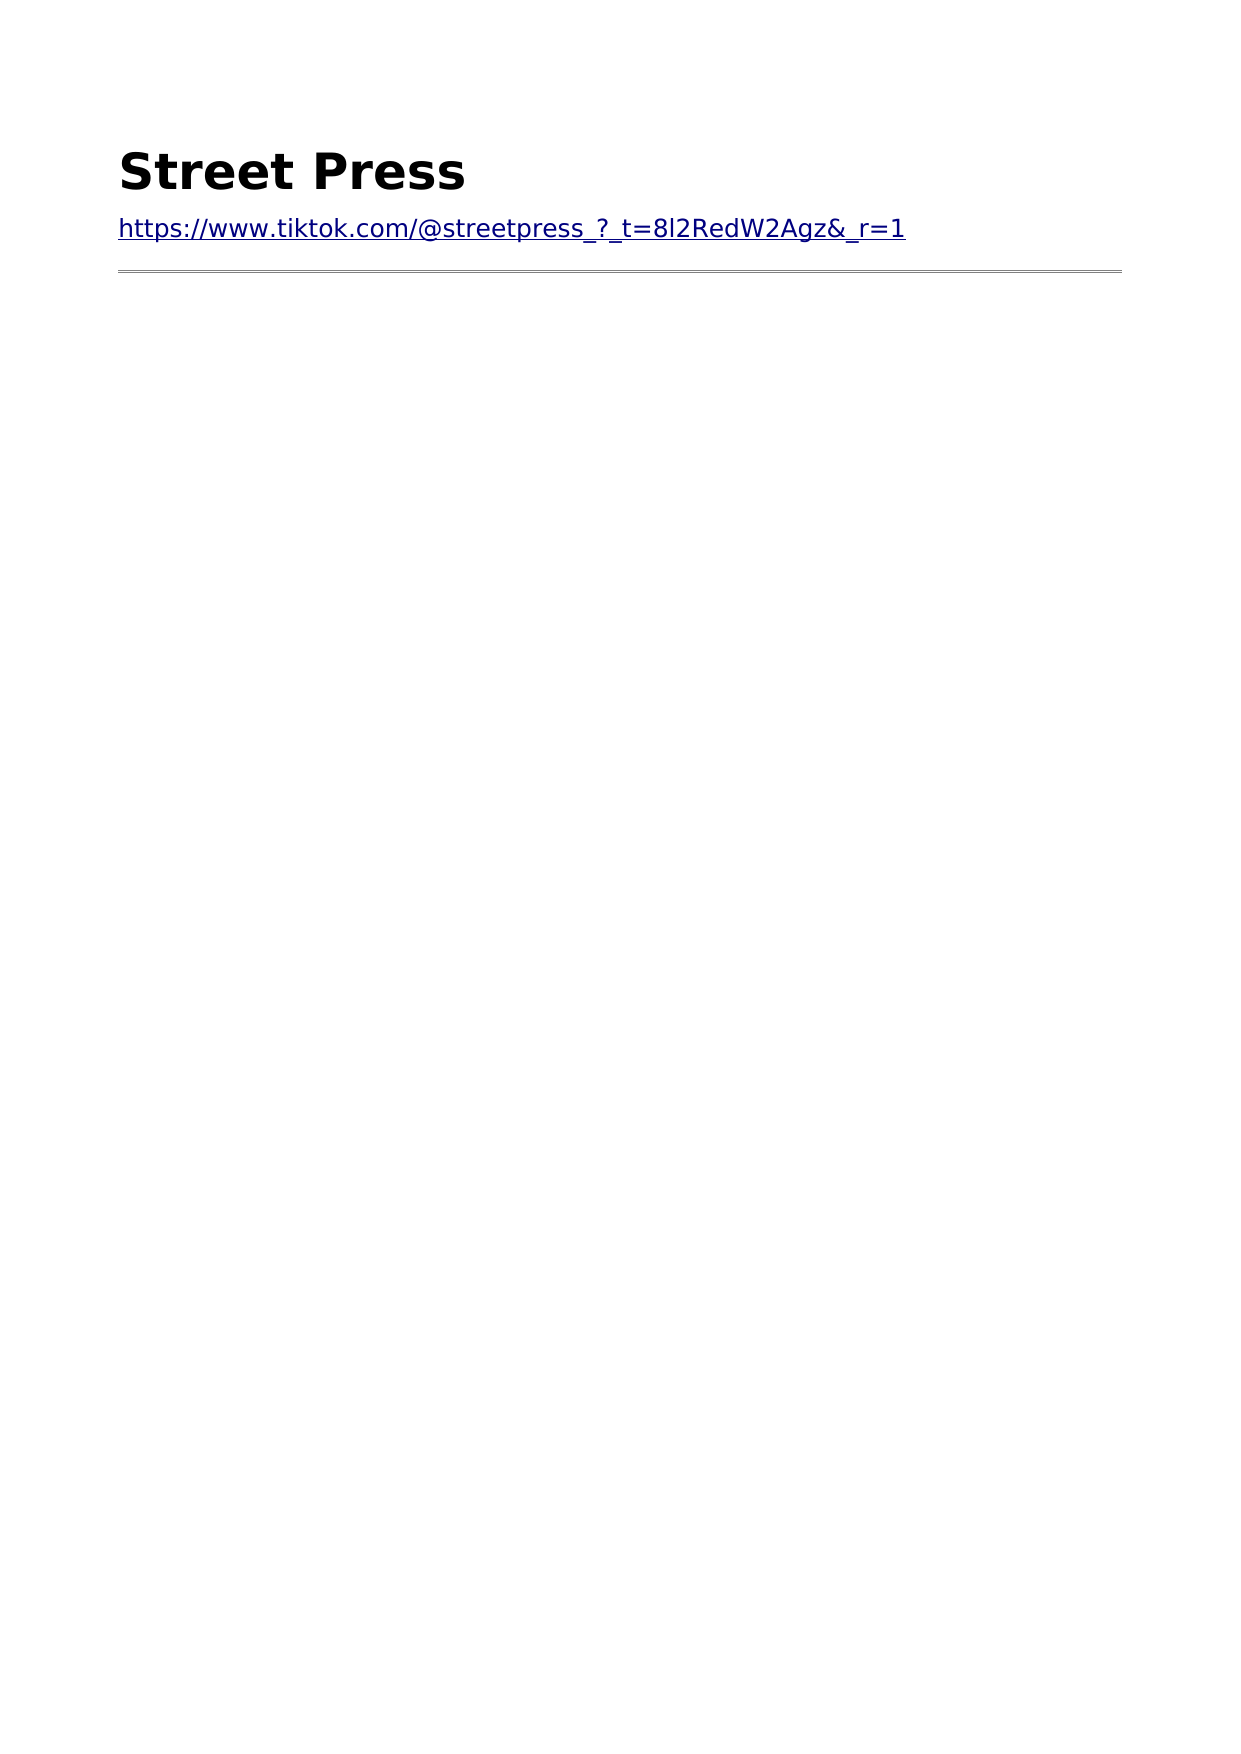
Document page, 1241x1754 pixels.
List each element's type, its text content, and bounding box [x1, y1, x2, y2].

text https://www.tiktok.com/@streetpress_?_t=8l2RedW2Agz&_r=1 [118, 214, 1122, 243]
subtitle Street Press [118, 143, 1122, 201]
